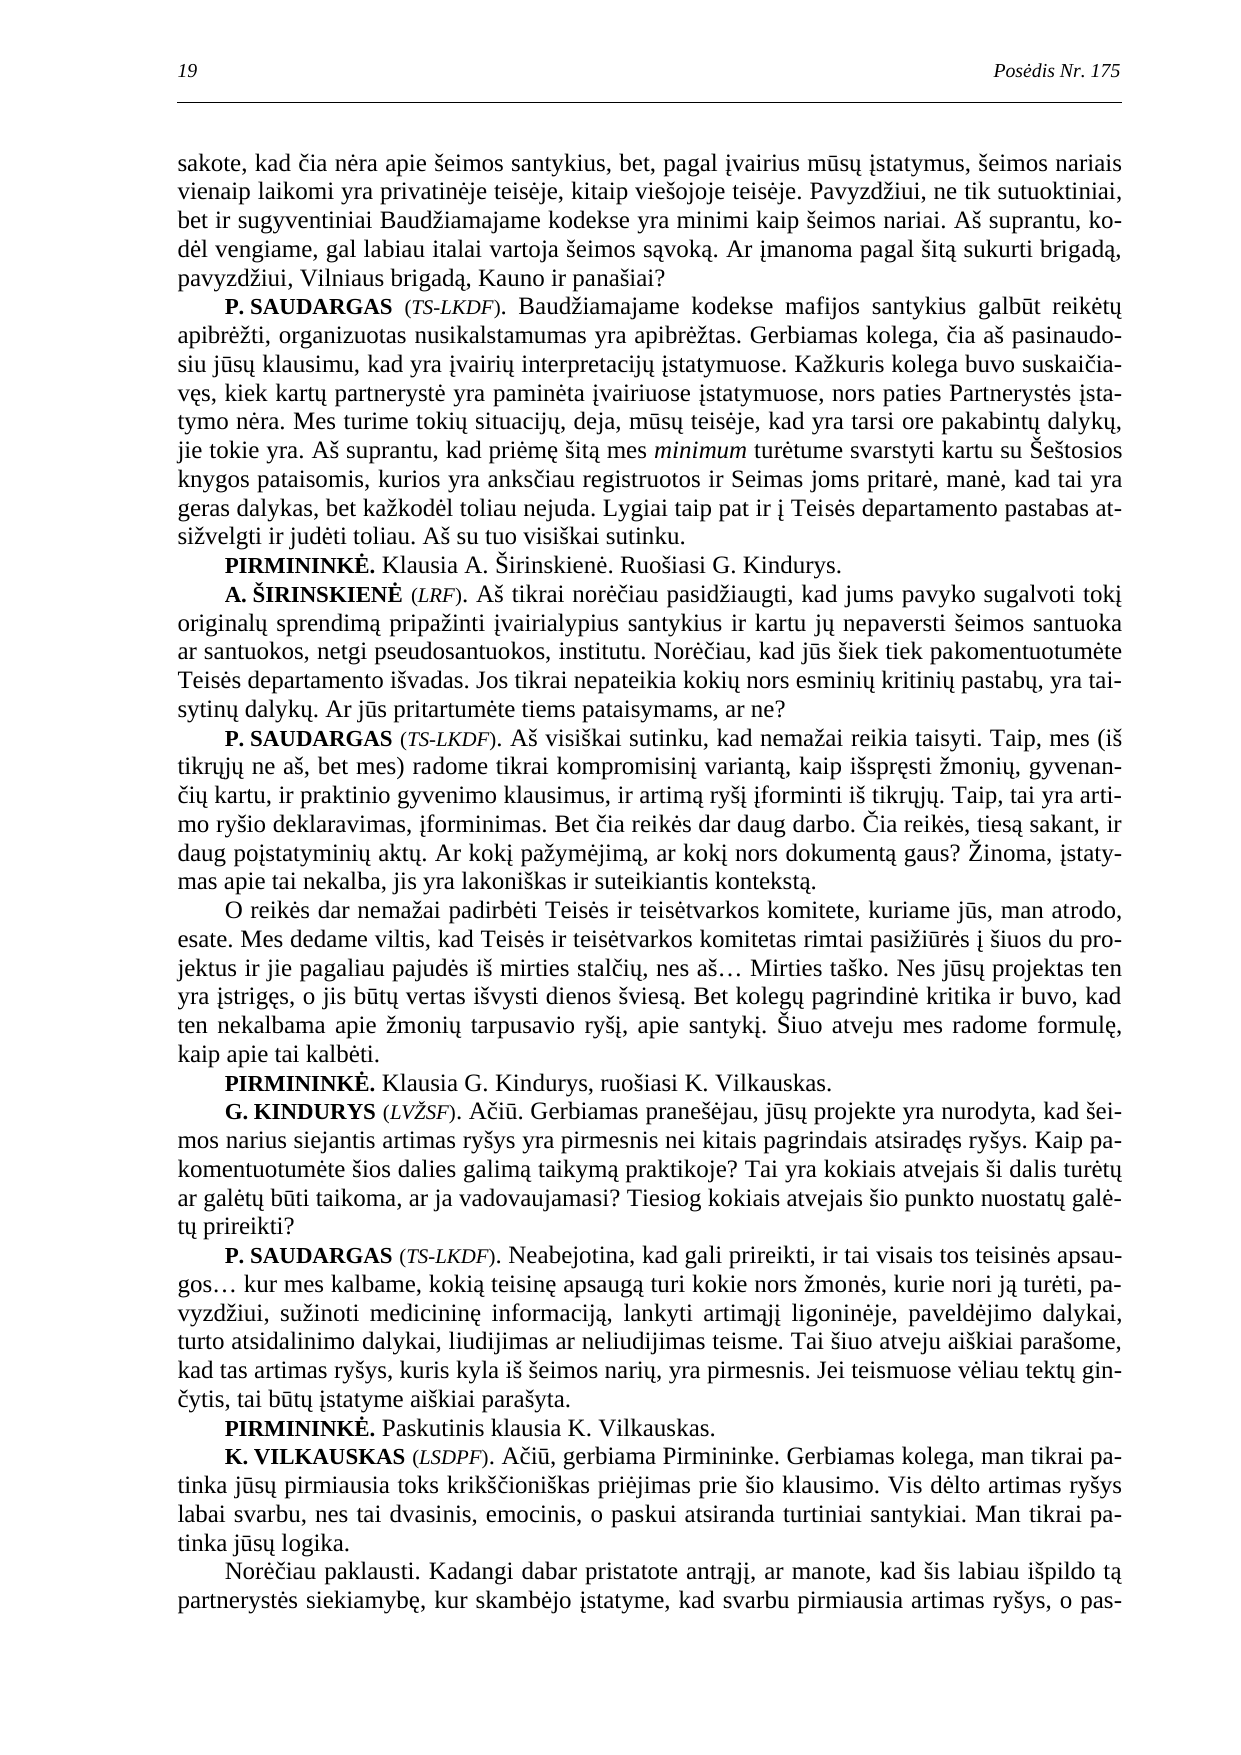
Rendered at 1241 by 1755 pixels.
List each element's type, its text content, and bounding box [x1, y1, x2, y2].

text A. ŠIRINSKIENĖ (LRF). Aš tik­rai no­rė­čiau pa­si­džiaug­ti, kad jums pa­vy­ko su­gal­vo­ti to­kį ori­gi­na­lų spren­di­mą pri­pa­žin­ti įvai­ria­ly­pius san­ty­kius ir kar­tu jų ne­pa­vers­ti šei­mos san­tuo­ka ar san­tuo­kos, net­gi pseu­do­san­tuo­kos, ins­ti­tu­tu. No­rė­čiau, kad jūs šiek tiek pa­ko­men­tuo­tu­mė­te Tei­sės de­par­ta­men­to iš­va­das. Jos tik­rai ne­pa­tei­kia ko­kių nors es­mi­nių kri­ti­nių pa­sta­bų, yra tai­sy­ti­nų da­ly­kų. Ar jūs pri­tar­tu­mė­te tiems pa­tai­sy­mams, ar ne? [177, 579, 1122, 723]
text PIRMININKĖ. Klau­sia G. Kin­du­rys, ruo­šia­si K. Vil­kaus­kas. [177, 1068, 1122, 1096]
text PIRMININKĖ. Pas­ku­ti­nis klau­sia K. Vil­kaus­kas. [177, 1413, 1122, 1441]
text P. SAUDARGAS (TS-LKDF). Bau­džia­ma­ja­me ko­dek­se ma­fi­jos san­ty­kius gal­būt rei­kė­tų api­brėž­ti, or­ga­ni­zuo­tas nu­si­kals­ta­mu­mas yra api­brėž­tas. Ger­bia­mas ko­le­ga, čia aš pa­si­nau­do­siu jū­sų klau­si­mu, kad yra įvai­rių in­ter­pre­ta­ci­jų įsta­ty­muo­se. Kaž­ku­ris ko­le­ga bu­vo su­skai­čia­vęs, kiek kar­tų part­ne­rys­tė yra pa­mi­nė­ta įvai­riuo­se įsta­ty­muo­se, nors pa­ties Part­ne­rys­tės įsta­ty­mo nė­ra. Mes tu­ri­me to­kių si­tu­a­ci­jų, de­ja, mū­sų tei­sė­je, kad yra tar­si ore pa­ka­bin­tų da­ly­kų, jie to­kie yra. Aš su­pran­tu, kad pri­ėmę ši­tą mes mi­ni­mum tu­rė­tu­me svars­ty­ti kar­tu su Šeš­to­sios kny­gos pa­tai­so­mis, ku­rios yra anks­čiau re­gist­ruo­tos ir Sei­mas joms pri­ta­rė, ma­nė, kad tai yra ge­ras da­ly­kas, bet kaž­ko­dėl to­liau ne­ju­da. Ly­giai taip pat ir į Tei­sės de­par­ta­men­to pa­sta­bas at­si­žvelg­ti ir ju­dė­ti to­liau. Aš su tuo vi­siš­kai su­tin­ku. [177, 291, 1122, 550]
text P. SAUDARGAS (TS-LKDF). Aš vi­siš­kai su­tin­ku, kad ne­ma­žai rei­kia tai­sy­ti. Taip, mes (iš tik­rų­jų ne aš, bet mes) ra­do­me tik­rai kom­pro­mi­si­nį va­rian­tą, kaip iš­spręs­ti žmo­nių, gy­ve­nan­čių kar­tu, ir prak­ti­nio gy­ve­ni­mo klau­si­mus, ir ar­ti­mą ry­šį įfor­min­ti iš tik­rų­jų. Taip, tai yra ar­ti­mo ry­šio de­kla­ra­vi­mas, įfor­mi­ni­mas. Bet čia rei­kės dar daug dar­bo. Čia rei­kės, tie­są sa­kant, ir daug po­įsta­ty­mi­nių ak­tų. Ar ko­kį pa­žy­mė­ji­mą, ar ko­kį nors do­ku­men­tą gaus? Ži­no­ma, įsta­ty­mas apie tai ne­kal­ba, jis yra la­ko­niš­kas ir su­tei­kian­tis kon­teks­tą. [177, 723, 1122, 895]
text K. VILKAUSKAS (LSDPF). Ačiū, ger­bia­ma Pir­mi­nin­ke. Ger­bia­mas ko­le­ga, man tik­rai pa­tin­ka jū­sų pir­miau­sia toks krikš­čio­niš­kas pri­ėji­mas prie šio klau­si­mo. Vis dėl­to ar­ti­mas ry­šys la­bai svar­bu, nes tai dva­si­nis, emo­ci­nis, o pas­kui at­si­ran­da tur­ti­niai san­ty­kiai. Man tik­rai pa­tin­ka jū­sų lo­gi­ka. [177, 1441, 1122, 1556]
text PIRMININKĖ. Klau­sia A. Ši­rins­kie­nė. Ruo­šia­si G. Kin­du­rys. [177, 550, 1122, 579]
text sa­ko­te, kad čia nė­ra apie šei­mos san­ty­kius, bet, pa­gal įvai­rius mū­sų įsta­ty­mus, šei­mos na­riais vie­naip lai­ko­mi yra pri­va­ti­nė­je tei­sė­je, ki­taip vie­šo­jo­je tei­sė­je. Pa­vyz­džiui, ne tik su­tuok­ti­niai, bet ir su­gy­ven­ti­niai Bau­džia­ma­ja­me ko­dek­se yra mi­ni­mi kaip šei­mos na­riai. Aš su­pran­tu, ko­dėl ven­gia­me, gal la­biau ita­lai var­to­ja šei­mos są­vo­ką. Ar įma­no­ma pa­gal ši­tą su­kur­ti bri­ga­dą, pa­vyz­džiui, Vil­niaus bri­ga­dą, Kau­no ir pa­na­šiai? [177, 148, 1122, 291]
text O rei­kės dar ne­ma­žai pa­dir­bė­ti Tei­sės ir tei­sėt­var­kos ko­mi­te­te, ku­ria­me jūs, man at­ro­do, esa­te. Mes de­da­me vil­tis, kad Tei­sės ir tei­sėt­var­kos ko­mi­te­tas rim­tai pa­si­žiū­rės į šiuos du pro­jek­tus ir jie pa­ga­liau pa­ju­dės iš mir­ties stal­čių, nes aš… Mir­ties taš­ko. Nes jū­sų pro­jek­tas ten yra įstri­gęs, o jis bū­tų ver­tas iš­vys­ti die­nos švie­są. Bet ko­le­gų pa­grin­di­nė kri­ti­ka ir bu­vo, kad ten ne­kal­ba­ma apie žmo­nių tar­pu­sa­vio ry­šį, apie san­ty­kį. Šiuo at­ve­ju mes ra­do­me for­mu­lę, kaip apie tai kal­bė­ti. [177, 895, 1122, 1068]
text P. SAUDARGAS (TS-LKDF). Ne­abe­jo­ti­na, kad ga­li pri­reik­ti, ir tai vi­sais tos tei­si­nės ap­sau­gos… kur mes kal­ba­me, ko­kią tei­si­nę ap­sau­gą tu­ri ko­kie nors žmo­nės, ku­rie no­ri ją tu­rė­ti, pa­vyz­džiui, su­ži­no­ti me­di­ci­ni­nę in­for­ma­ci­ją, lan­ky­ti ar­ti­mą­jį li­go­ni­nė­je, pa­vel­dė­ji­mo da­ly­kai, tur­to at­si­da­li­ni­mo da­ly­kai, liu­di­ji­mas ar ne­liu­di­ji­mas teis­me. Tai šiuo at­ve­ju aiš­kiai pa­ra­šo­me, kad tas ar­ti­mas ry­šys, ku­ris ky­la iš šei­mos na­rių, yra pir­mes­nis. Jei teis­muo­se vė­liau tek­tų gin­čy­tis, tai bū­tų įsta­ty­me aiš­kiai pa­ra­šy­ta. [177, 1240, 1122, 1413]
text G. KINDURYS (LVŽSF). Ačiū. Ger­bia­mas pra­ne­šė­jau, jū­sų pro­jek­te yra nu­ro­dy­ta, kad šei­mos na­rius sie­jan­tis ar­ti­mas ry­šys yra pir­mes­nis nei ki­tais pa­grin­dais at­si­ra­dęs ry­šys. Kaip pa­ko­men­tuo­tu­mė­te šios da­lies ga­li­mą tai­ky­mą prak­ti­ko­je? Tai yra ko­kiais at­ve­jais ši da­lis tu­rė­tų ar ga­lė­tų bū­ti tai­ko­ma, ar ja va­do­vau­ja­ma­si? Tie­siog ko­kiais at­ve­jais šio punk­to nuo­sta­tų ga­lė­tų pri­reik­ti? [177, 1096, 1122, 1240]
text No­rė­čiau pa­klaus­ti. Ka­dan­gi da­bar pri­sta­to­te ant­rą­jį, ar ma­no­te, kad šis la­biau iš­pil­do tą part­ne­rys­tės sie­kia­my­bę, kur skam­bė­jo įsta­ty­me, kad svar­bu pir­miau­sia ar­ti­mas ry­šys, o pas­ [177, 1556, 1122, 1614]
